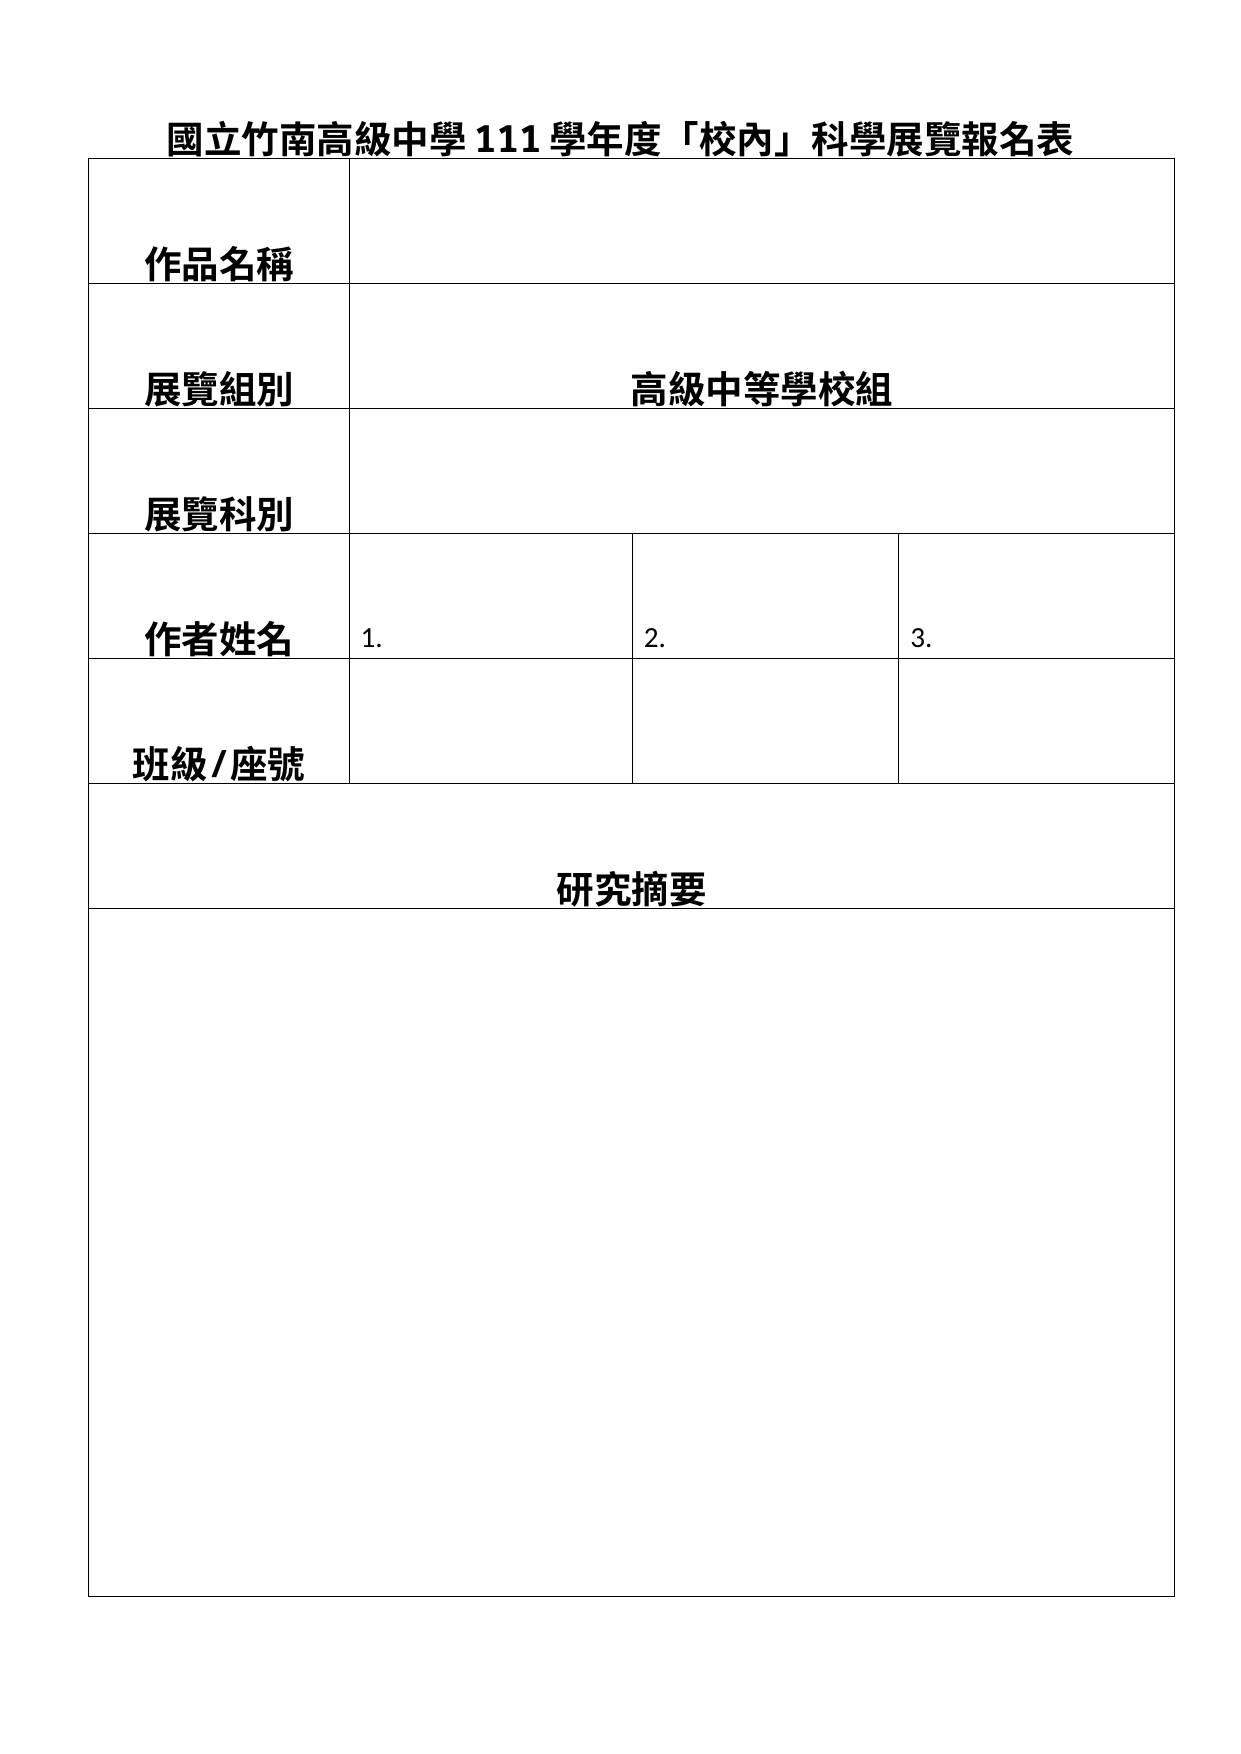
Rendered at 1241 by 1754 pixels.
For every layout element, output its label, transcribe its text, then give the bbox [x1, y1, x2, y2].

table_cell [899, 659, 1174, 783]
table_cell 研究摘要 [89, 784, 1174, 908]
table_cell [89, 909, 1174, 1596]
table_cell 1. [350, 534, 632, 658]
table_cell 作者姓名 [89, 534, 349, 658]
table_cell 展覽科別 [89, 409, 349, 533]
table_cell 班級/座號 [89, 659, 349, 783]
table_cell 高級中等學校組 [350, 284, 1174, 408]
table_cell [633, 659, 898, 783]
table_cell 2. [633, 534, 898, 658]
table_cell [350, 659, 632, 783]
table_cell 3. [899, 534, 1174, 658]
table_header 作品名稱 [89, 159, 349, 283]
table_cell 展覽組別 [89, 284, 349, 408]
table_header [350, 159, 1174, 283]
table_cell [350, 409, 1174, 533]
text 國立竹南高級中學111學年度「校內」科學展覽報名表 [89, 96, 1152, 158]
